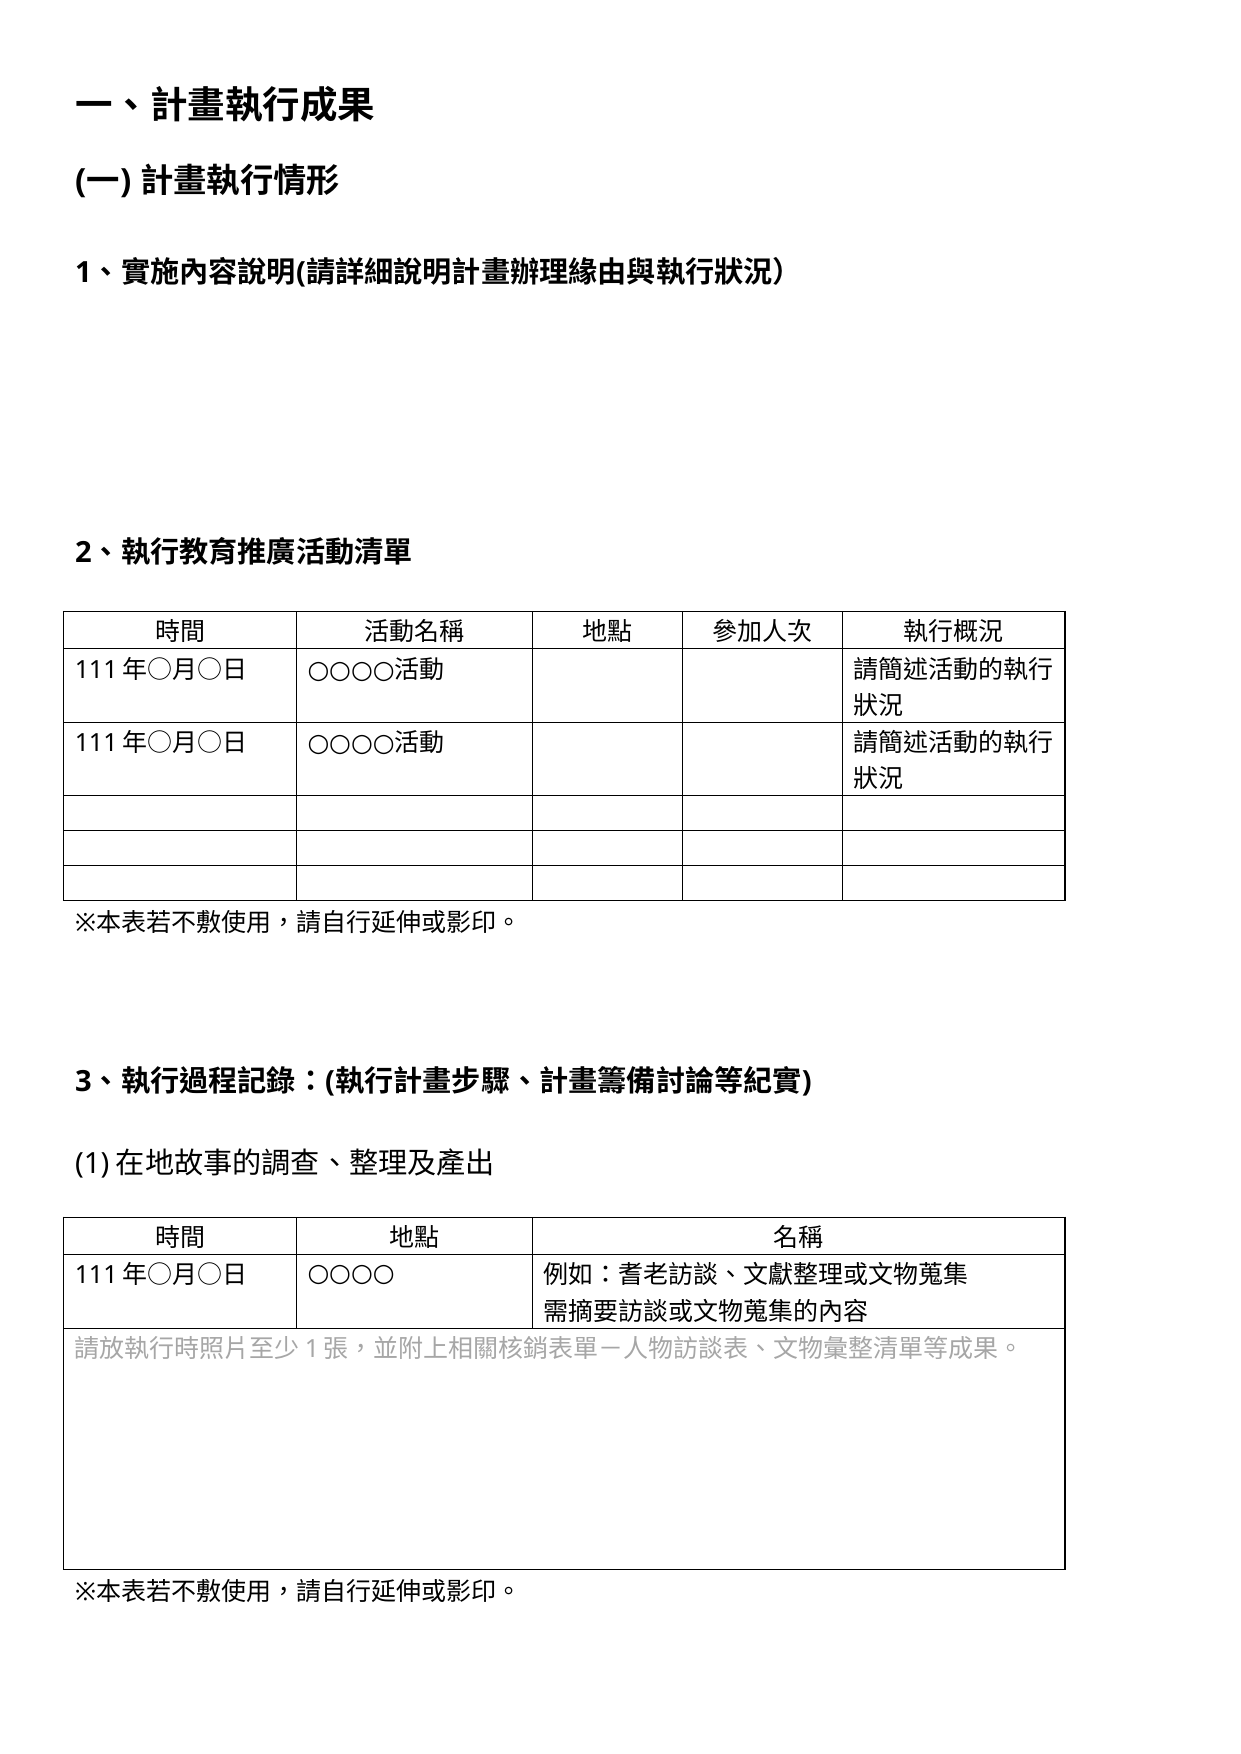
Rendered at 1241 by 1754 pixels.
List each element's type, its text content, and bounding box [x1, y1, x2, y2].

table_header 地點 [533, 612, 682, 648]
text 3、執行過程記錄：(執行計畫步驟、計畫籌備討論等紀實) [75, 1058, 1165, 1100]
table_cell [64, 831, 296, 865]
table_cell 請放執行時照片至少1張，並附上相關核銷表單－人物訪談表、文物彙整清單等成果。 [64, 1329, 1064, 1569]
table_cell 例如：耆老訪談、文獻整理或文物蒐集 需摘要訪談或文物蒐集的內容 [533, 1255, 1064, 1327]
text ※本表若不敷使用，請自行延伸或影印。 [75, 901, 1165, 939]
table_cell [683, 796, 842, 830]
table_header 執行概況 [843, 612, 1064, 648]
table_cell 111年○月○日 [64, 649, 296, 722]
table_header 名稱 [533, 1218, 1064, 1254]
table_cell [64, 796, 296, 830]
table_cell ○○○○活動 [297, 723, 532, 795]
table_cell [683, 649, 842, 722]
text 1、實施內容說明(請詳細說明計畫辦理緣由與執行狀況） [75, 248, 1165, 291]
table_cell ○○○○ [297, 1255, 532, 1327]
table_cell ○○○○活動 [297, 649, 532, 722]
table_header 時間 [64, 1218, 296, 1254]
text 一、計畫執行成果 [75, 75, 1165, 129]
table_cell [683, 723, 842, 795]
table_cell 111年○月○日 [64, 1255, 296, 1327]
table_header 參加人次 [683, 612, 842, 648]
table_cell [843, 831, 1064, 865]
table_cell 請簡述活動的執行狀況 [843, 723, 1064, 795]
table_header 地點 [297, 1218, 532, 1254]
table_header 時間 [64, 612, 296, 648]
table_header 活動名稱 [297, 612, 532, 648]
table_cell [533, 723, 682, 795]
table_cell [533, 831, 682, 865]
text ※本表若不敷使用，請自行延伸或影印。 [75, 1570, 1165, 1608]
table_cell [683, 831, 842, 865]
table_cell [533, 796, 682, 830]
table_cell [297, 866, 532, 900]
table_cell [843, 796, 1064, 830]
table_cell [297, 796, 532, 830]
table_cell [297, 831, 532, 865]
text (一) 計畫執行情形 [75, 154, 1165, 203]
table_cell 111年○月○日 [64, 723, 296, 795]
table_cell [533, 649, 682, 722]
table_cell [843, 866, 1064, 900]
table_cell [683, 866, 842, 900]
table_cell [64, 866, 296, 900]
table_cell [533, 866, 682, 900]
table_cell 請簡述活動的執行狀況 [843, 649, 1064, 722]
text (1) 在地故事的調查、整理及產出 [75, 1140, 1165, 1182]
text 2、執行教育推廣活動清單 [75, 529, 1165, 571]
